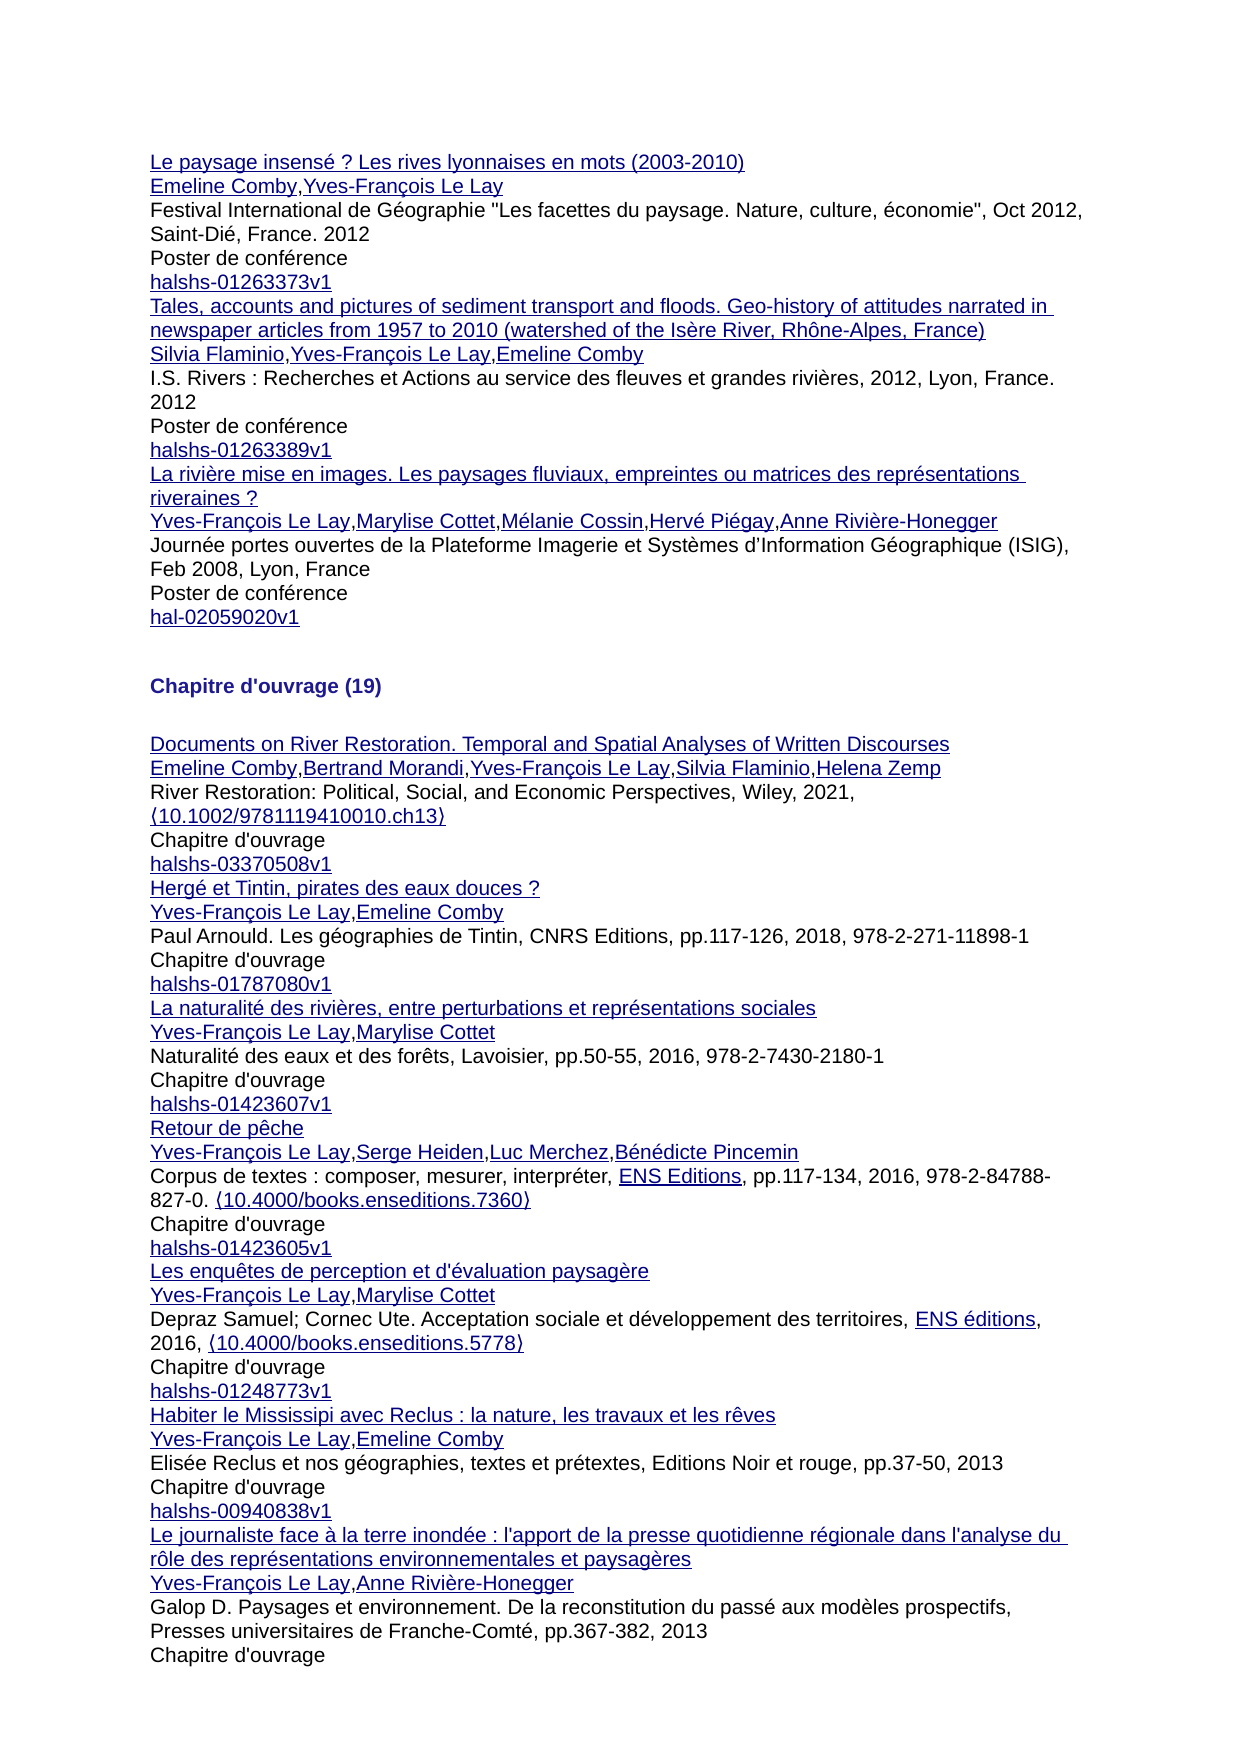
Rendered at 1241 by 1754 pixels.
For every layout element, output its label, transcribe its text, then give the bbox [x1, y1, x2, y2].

table_cell Le journaliste face à la terre inondée : l'apport de la presse quotidienne régionale dans l'analyse du rôle des représentations environnementales et paysagères Yves-François Le Lay,Anne Rivière-Honegger Galop D. Paysages et environnement. De la reconstitution du passé aux modèles prospectifs, Presses universitaires de Franche-Comté, pp.367-382, 2013 Chapitre d'ouvrage [150, 1523, 1090, 1667]
subtitle Chapitre d'ouvrage (19) [150, 674, 1090, 698]
table_cell Retour de pêche Yves-François Le Lay,Serge Heiden,Luc Merchez,Bénédicte Pincemin Corpus de textes : composer, mesurer, interpréter, ENS Editions, pp.117-134, 2016, 978-2-84788-827-0. ⟨10.4000/books.enseditions.7360⟩ Chapitre d'ouvrage halshs-01423605v1 [150, 1116, 1090, 1259]
table_cell La naturalité des rivières, entre perturbations et représentations sociales Yves-François Le Lay,Marylise Cottet Naturalité des eaux et des forêts, Lavoisier, pp.50-55, 2016, 978-2-7430-2180-1 Chapitre d'ouvrage halshs-01423607v1 [150, 996, 1090, 1116]
table_header Documents on River Restoration. Temporal and Spatial Analyses of Written Discourses Emeline Comby,Bertrand Morandi,Yves-François Le Lay,Silvia Flaminio,Helena Zemp River Restoration: Political, Social, and Economic Perspectives, Wiley, 2021, ⟨10.1002/9781119410010.ch13⟩ Chapitre d'ouvrage halshs-03370508v1 [150, 732, 1090, 876]
table_cell Tales, accounts and pictures of sediment transport and floods. Geo-history of attitudes narrated in newspaper articles from 1957 to 2010 (watershed of the Isère River, Rhône-Alpes, France) Silvia Flaminio,Yves-François Le Lay,Emeline Comby I.S. Rivers : Recherches et Actions au service des fleuves et grandes rivières, 2012, Lyon, France. 2012 Poster de conférence halshs-01263389v1 [150, 294, 1090, 461]
table_cell Les enquêtes de perception et d'évaluation paysagère Yves-François Le Lay,Marylise Cottet Depraz Samuel; Cornec Ute. Acceptation sociale et développement des territoires, ENS éditions, 2016, ⟨10.4000/books.enseditions.5778⟩ Chapitre d'ouvrage halshs-01248773v1 [150, 1259, 1090, 1403]
table_cell Habiter le Mississipi avec Reclus : la nature, les travaux et les rêves Yves-François Le Lay,Emeline Comby Elisée Reclus et nos géographies, textes et prétextes, Editions Noir et rouge, pp.37-50, 2013 Chapitre d'ouvrage halshs-00940838v1 [150, 1403, 1090, 1523]
table_cell Le paysage insensé ? Les rives lyonnaises en mots (2003-2010) Emeline Comby,Yves-François Le Lay Festival International de Géographie "Les facettes du paysage. Nature, culture, économie", Oct 2012, Saint-Dié, France. 2012 Poster de conférence halshs-01263373v1 [150, 150, 1090, 294]
table_cell La rivière mise en images. Les paysages fluviaux, empreintes ou matrices des représentations riveraines ? Yves-François Le Lay,Marylise Cottet,Mélanie Cossin,Hervé Piégay,Anne Rivière-Honegger Journée portes ouvertes de la Plateforme Imagerie et Systèmes d’Information Géographique (ISIG), Feb 2008, Lyon, France Poster de conférence hal-02059020v1 [150, 461, 1090, 629]
table_cell Hergé et Tintin, pirates des eaux douces ? Yves-François Le Lay,Emeline Comby Paul Arnould. Les géographies de Tintin, CNRS Editions, pp.117-126, 2018, 978-2-271-11898-1 Chapitre d'ouvrage halshs-01787080v1 [150, 876, 1090, 996]
